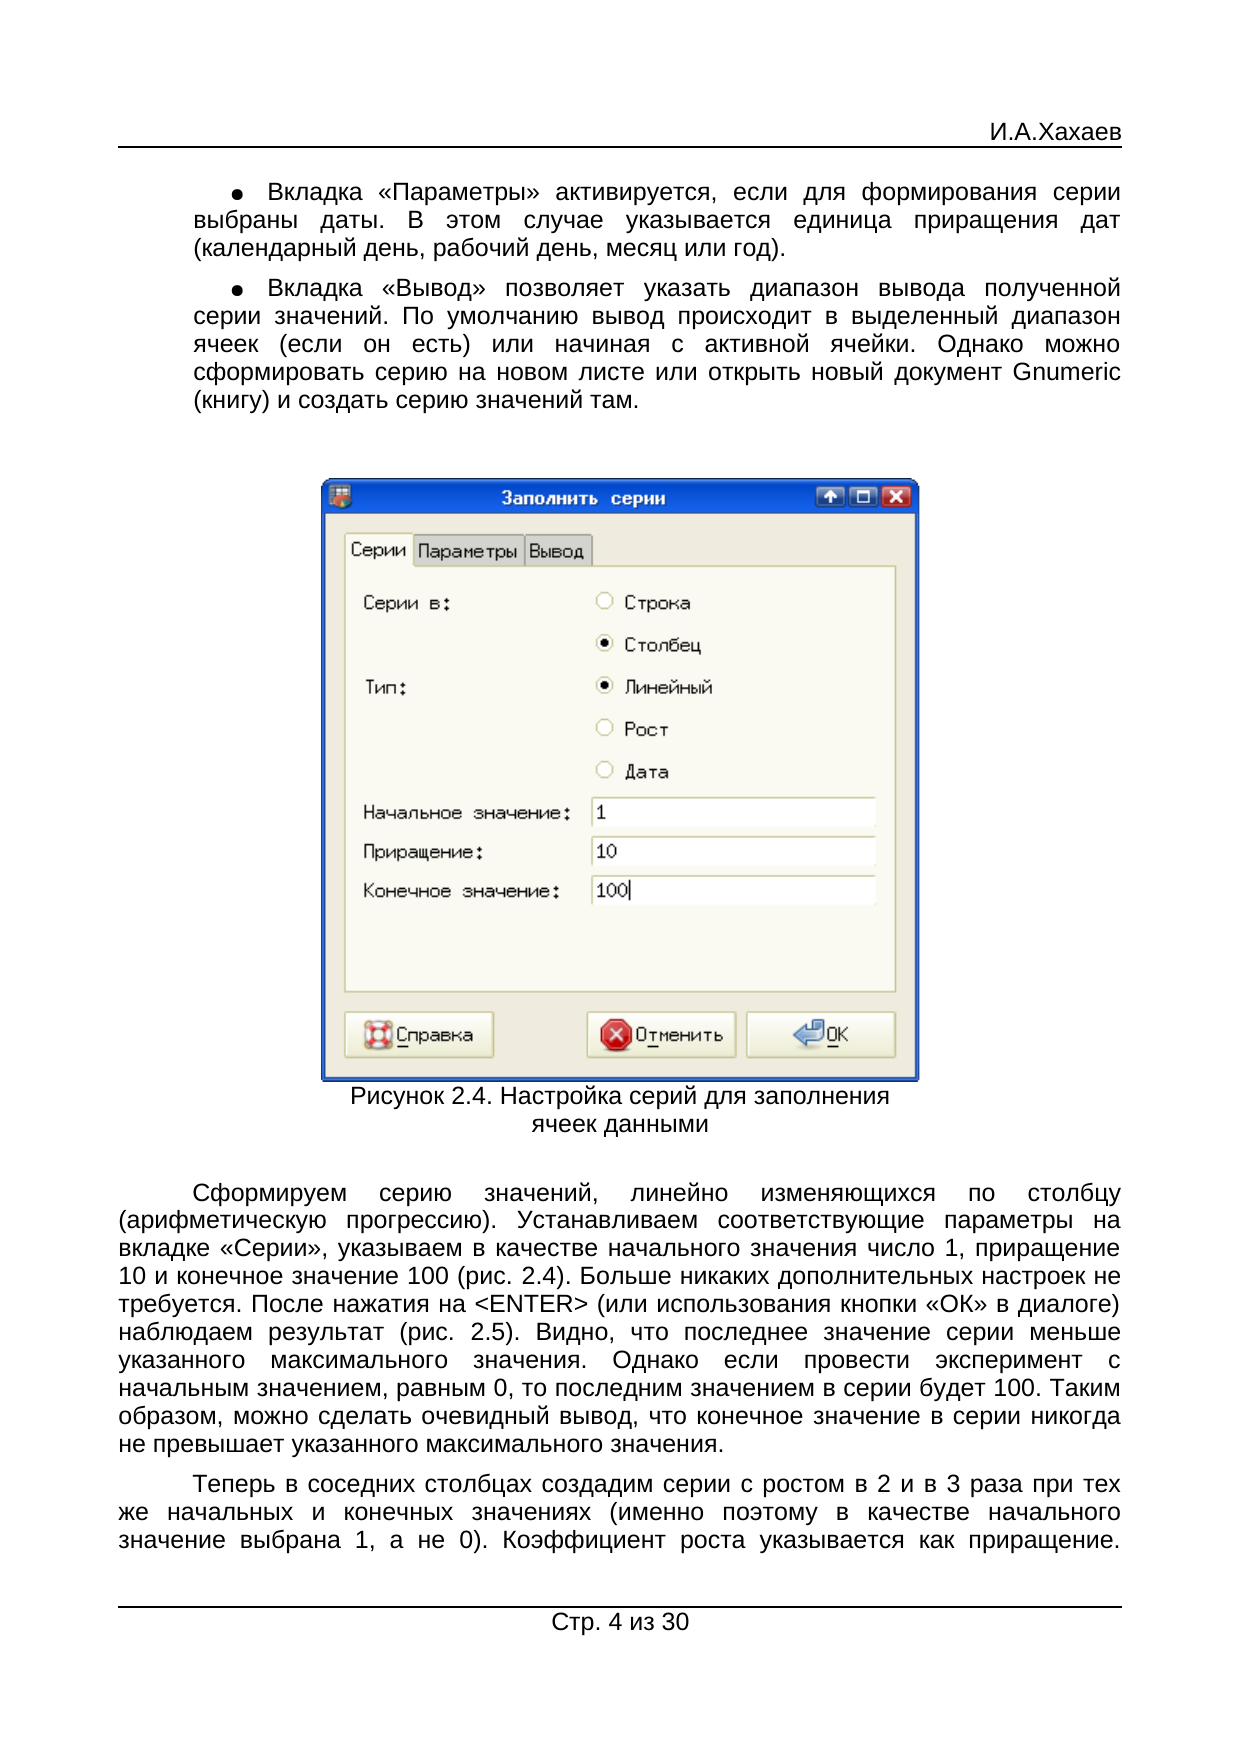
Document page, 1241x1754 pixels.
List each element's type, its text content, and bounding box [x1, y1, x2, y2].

text Теперь в соседних столбцах создадим серии с ростом в 2 и в 3 раза при тех же начальных и конечных значениях (именно поэтому в качестве начального значение выбрана 1, а не 0). Коэффициент роста указывается как приращение. [118, 1470, 1122, 1554]
list Вкладка «Вывод» позволяет указать диапазон вывода полученной серии значений. По умолчанию вывод происходит в выделенный диапазон ячеек (если он есть) или начиная с активной ячейки. Однако можно сформировать серию на новом листе или открыть новый документ Gnumeric (книгу) и создать серию значений там. [156, 274, 1122, 413]
text Рисунок 2.4. Настройка серий для заполнения ячеек данными [321, 1082, 919, 1138]
picture [321, 478, 920, 1082]
text Сформируем серию значений, линейно изменяющихся по столбцу (арифметическую прогрессию). Устанавливаем соответствующие параметры на вкладке «Серии», указываем в качестве начального значения число 1, приращение 10 и конечное значение 100 (рис. 2.4). Больше никаких дополнительных настроек не требуется. После нажатия на <ENTER> (или использования кнопки «ОК» в диалоге) наблюдаем результат (рис. 2.5). Видно, что последнее значение серии меньше указанного максимального значения. Однако если провести эксперимент с начальным значением, равным 0, то последним значением в серии будет 100. Таким образом, можно сделать очевидный вывод, что конечное значение в серии никогда не превышает указанного максимального значения. [118, 1178, 1122, 1457]
list Вкладка «Параметры» активируется, если для формирования серии выбраны даты. В этом случае указывается единица приращения дат (календарный день, рабочий день, месяц или год). [156, 178, 1122, 261]
